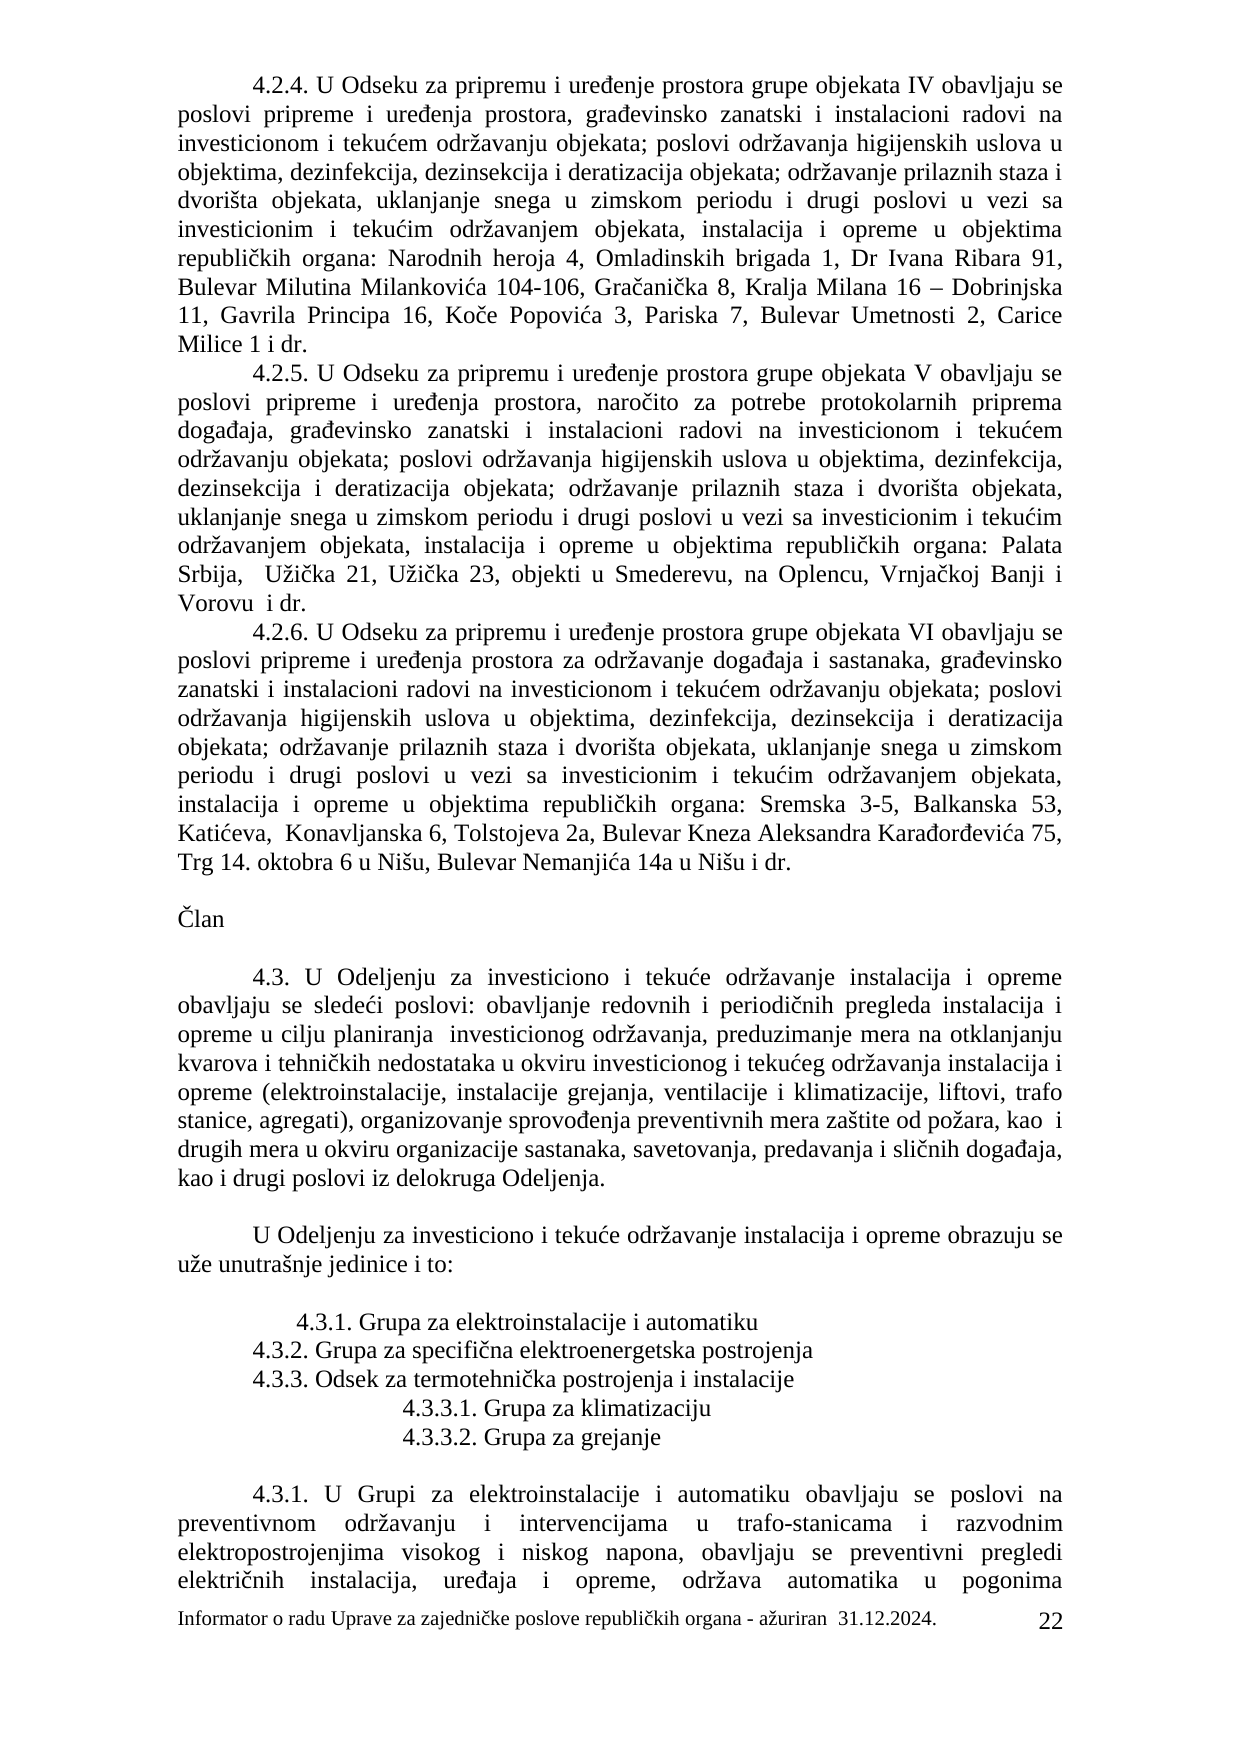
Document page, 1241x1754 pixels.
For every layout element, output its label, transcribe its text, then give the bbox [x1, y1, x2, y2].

subtitle 4.2.6. U Odseku za pripremu i uređenje prostora grupe objekata VI obavljaju se poslovi pripreme i uređenja prostora za održavanje događaja i sastanaka, građevinsko zanatski i instalacioni radovi na investicionom i tekućem održavanju objekata; poslovi održavanja higijenskih uslova u objektima, dezinfekcija, dezinsekcija i deratizacija objekata; održavanje prilaznih staza i dvorišta objekata, uklanjanje snega u zimskom periodu i drugi poslovi u vezi sa investicionim i tekućim održavanjem objekata, instalacija i opreme u objektima republičkih organa: Sremska 3-5, Balkanska 53, Katićeva, Konavljanska 6, Tolstojeva 2a, Bulevar Kneza Aleksandra Karađorđevića 75, Trg 14. oktobra 6 u Nišu, Bulevar Nemanjića 14a u Nišu i dr. [177, 617, 1063, 875]
subtitle Član [177, 904, 1063, 933]
subtitle 4.3.1. Grupa za elektroinstalacije i automatiku [177, 1307, 1063, 1335]
subtitle 4.3.1. U Grupi za elektroinstalacije i automatiku obavljaju se poslovi na preventivnom održavanju i intervencijama u trafo-stanicama i razvodnim elektropostrojenjima visokog i niskog napona, obavljaju se preventivni pregledi električnih instalacija, uređaja i opreme, održava automatika u pogonima [177, 1479, 1063, 1594]
subtitle 4.3.3.2. Grupa za grejanje [177, 1422, 1063, 1450]
subtitle U Odeljenju za investiciono i tekuće održavanje instalacija i opreme obrazuju se uže unutrašnje jedinice i to: [177, 1220, 1063, 1278]
subtitle 4.2.5. U Odseku za pripremu i uređenje prostora grupe objekata V obavljaju se poslovi pripreme i uređenja prostora, naročito za potrebe protokolarnih priprema događaja, građevinsko zanatski i instalacioni radovi na investicionom i tekućem održavanju objekata; poslovi održavanja higijenskih uslova u objektima, dezinfekcija, dezinsekcija i deratizacija objekata; održavanje prilaznih staza i dvorišta objekata, uklanjanje snega u zimskom periodu i drugi poslovi u vezi sa investicionim i tekućim održavanjem objekata, instalacija i opreme u objektima republičkih organa: Palata Srbija, Užička 21, Užička 23, objekti u Smederevu, na Oplencu, Vrnjačkoj Banji i Vorovu i dr. [177, 358, 1063, 617]
subtitle 4.3. U Odeljenju za investiciono i tekuće održavanje instalacija i opreme obavljaju se sledeći poslovi: obavljanje redovnih i periodičnih pregleda instalacija i opreme u cilju planiranja investicionog održavanja, preduzimanje mera na otklanjanju kvarova i tehničkih nedostataka u okviru investicionog i tekućeg održavanja instalacija i opreme (elektroinstalacije, instalacije grejanja, ventilacije i klimatizacije, liftovi, trafo stanice, agregati), organizovanje sprovođenja preventivnih mera zaštite od požara, kao i drugih mera u okviru organizacije sastanaka, savetovanja, predavanja i sličnih događaja, kao i drugi poslovi iz delokruga Odeljenja. [177, 962, 1063, 1192]
subtitle 4.3.3.1. Grupa za klimatizaciju [177, 1393, 1063, 1422]
subtitle 4.3.2. Grupa za specifična elektroenergetska postrojenja [177, 1335, 1063, 1364]
subtitle 4.3.3. Odsek za termotehnička postrojenja i instalacije [177, 1364, 1063, 1393]
subtitle 4.2.4. U Odseku za pripremu i uređenje prostora grupe objekata IV obavljaju se poslovi pripreme i uređenja prostora, građevinsko zanatski i instalacioni radovi na investicionom i tekućem održavanju objekata; poslovi održavanja higijenskih uslova u objektima, dezinfekcija, dezinsekcija i deratizacija objekata; održavanje prilaznih staza i dvorišta objekata, uklanjanje snega u zimskom periodu i drugi poslovi u vezi sa investicionim i tekućim održavanjem objekata, instalacija i opreme u objektima republičkih organa: Narodnih heroja 4, Omladinskih brigada 1, Dr Ivana Ribara 91, Bulevar Milutina Milankovića 104-106, Gračanička 8, Kralja Milana 16 – Dobrinjska 11, Gavrila Principa 16, Koče Popovića 3, Pariska 7, Bulevar Umetnosti 2, Carice Milice 1 i dr. [177, 70, 1063, 358]
